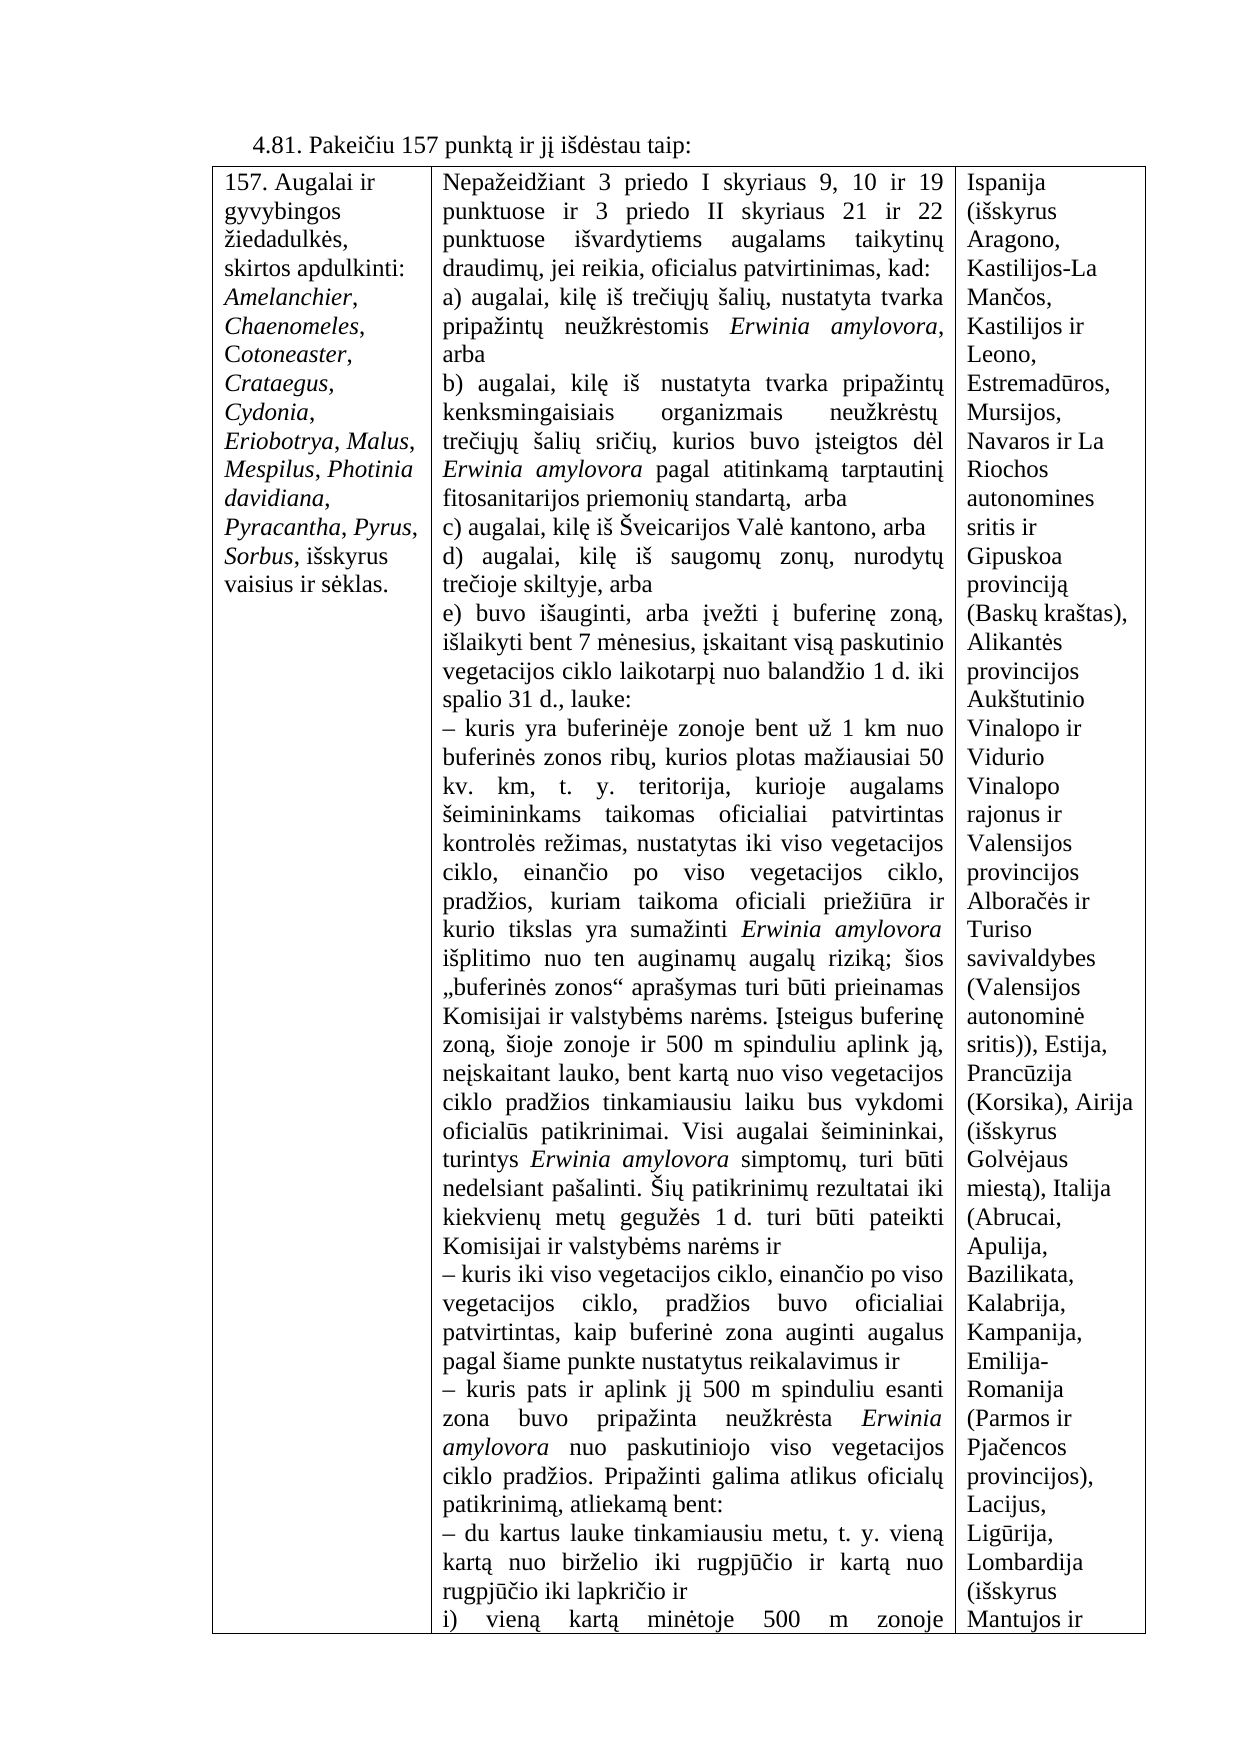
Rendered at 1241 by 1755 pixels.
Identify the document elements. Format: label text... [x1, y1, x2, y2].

table_header 157. Augalai ir gyvybingos žiedadulkės, skirtos apdulkinti: Amelanchier, Chaenomeles, Cotoneaster, Crataegus, Cydonia, Eriobotrya, Malus, Mespilus, Photinia davidiana, Pyracantha, Pyrus, Sorbus, išskyrus vaisius ir sėklas. [213, 167, 431, 1633]
text 4.81. Pakeičiu 157 punktą ir jį išdėstau taip: [177, 130, 1181, 159]
table_header Ispanija (išskyrus Aragono, Kastilijos-La Mančos, Kastilijos ir Leono, Estremadūros, Mursijos, Navaros ir La Riochos autonomines sritis ir Gipuskoa provinciją (Baskų kraštas), Alikantės provincijos Aukštutinio Vinalopo ir Vidurio Vinalopo rajonus ir Valensijos provincijos Alboračės ir Turiso savivaldybes (Valensijos autonominė sritis)), Estija, Prancūzija (Korsika), Airija (išskyrus Golvėjaus miestą), Italija (Abrucai, Apulija, Bazilikata, Kalabrija, Kampanija, Emilija-Romanija (Parmos ir Pjačencos provincijos), Lacijus, Ligūrija, Lombardija (išskyrus Mantujos ir [956, 167, 1145, 1633]
table_header Nepažeidžiant 3 priedo I skyriaus 9, 10 ir 19 punktuose ir 3 priedo II skyriaus 21 ir 22 punktuose išvardytiems augalams taikytinų draudimų, jei reikia, oficialus patvirtinimas, kad: a) augalai, kilę iš trečiųjų šalių, nustatyta tvarka pripažintų neužkrėstomis Erwinia amylovora, arba b) augalai, kilę iš nustatyta tvarka pripažintų kenksmingaisiais organizmais neužkrėstų trečiųjų šalių sričių, kurios buvo įsteigtos dėl Erwinia amylovora pagal atitinkamą tarptautinį fitosanitarijos priemonių standartą, arba c) augalai, kilę iš Šveicarijos Valė kantono, arba d) augalai, kilę iš saugomų zonų, nurodytų trečioje skiltyje, arba e) buvo išauginti, arba įvežti į buferinę zoną, išlaikyti bent 7 mėnesius, įskaitant visą paskutinio vegetacijos ciklo laikotarpį nuo balandžio 1 d. iki spalio 31 d., lauke: – kuris yra buferinėje zonoje bent už 1 km nuo buferinės zonos ribų, kurios plotas mažiausiai 50 kv. km, t. y. teritorija, kurioje augalams šeimininkams taikomas oficialiai patvirtintas kontrolės režimas, nustatytas iki viso vegetacijos ciklo, einančio po viso vegetacijos ciklo, pradžios, kuriam taikoma oficiali priežiūra ir kurio tikslas yra sumažinti Erwinia amylovora išplitimo nuo ten auginamų augalų riziką; šios „buferinės zonos“ aprašymas turi būti prieinamas Komisijai ir valstybėms narėms. Įsteigus buferinę zoną, šioje zonoje ir 500 m spinduliu aplink ją, neįskaitant lauko, bent kartą nuo viso vegetacijos ciklo pradžios tinkamiausiu laiku bus vykdomi oficialūs patikrinimai. Visi augalai šeimininkai, turintys Erwinia amylovora simptomų, turi būti nedelsiant pašalinti. Šių patikrinimų rezultatai iki kiekvienų metų gegužės 1 d. turi būti pateikti Komisijai ir valstybėms narėms ir – kuris iki viso vegetacijos ciklo, einančio po viso vegetacijos ciklo, pradžios buvo oficialiai patvirtintas, kaip buferinė zona auginti augalus pagal šiame punkte nustatytus reikalavimus ir – kuris pats ir aplink jį 500 m spinduliu esanti zona buvo pripažinta neužkrėsta Erwinia amylovora nuo paskutiniojo viso vegetacijos ciklo pradžios. Pripažinti galima atlikus oficialų patikrinimą, atliekamą bent: – du kartus lauke tinkamiausiu metu, t. y. vieną kartą nuo birželio iki rugpjūčio ir kartą nuo rugpjūčio iki lapkričio ir i) vieną kartą minėtoje 500 m zonoje [432, 167, 955, 1633]
